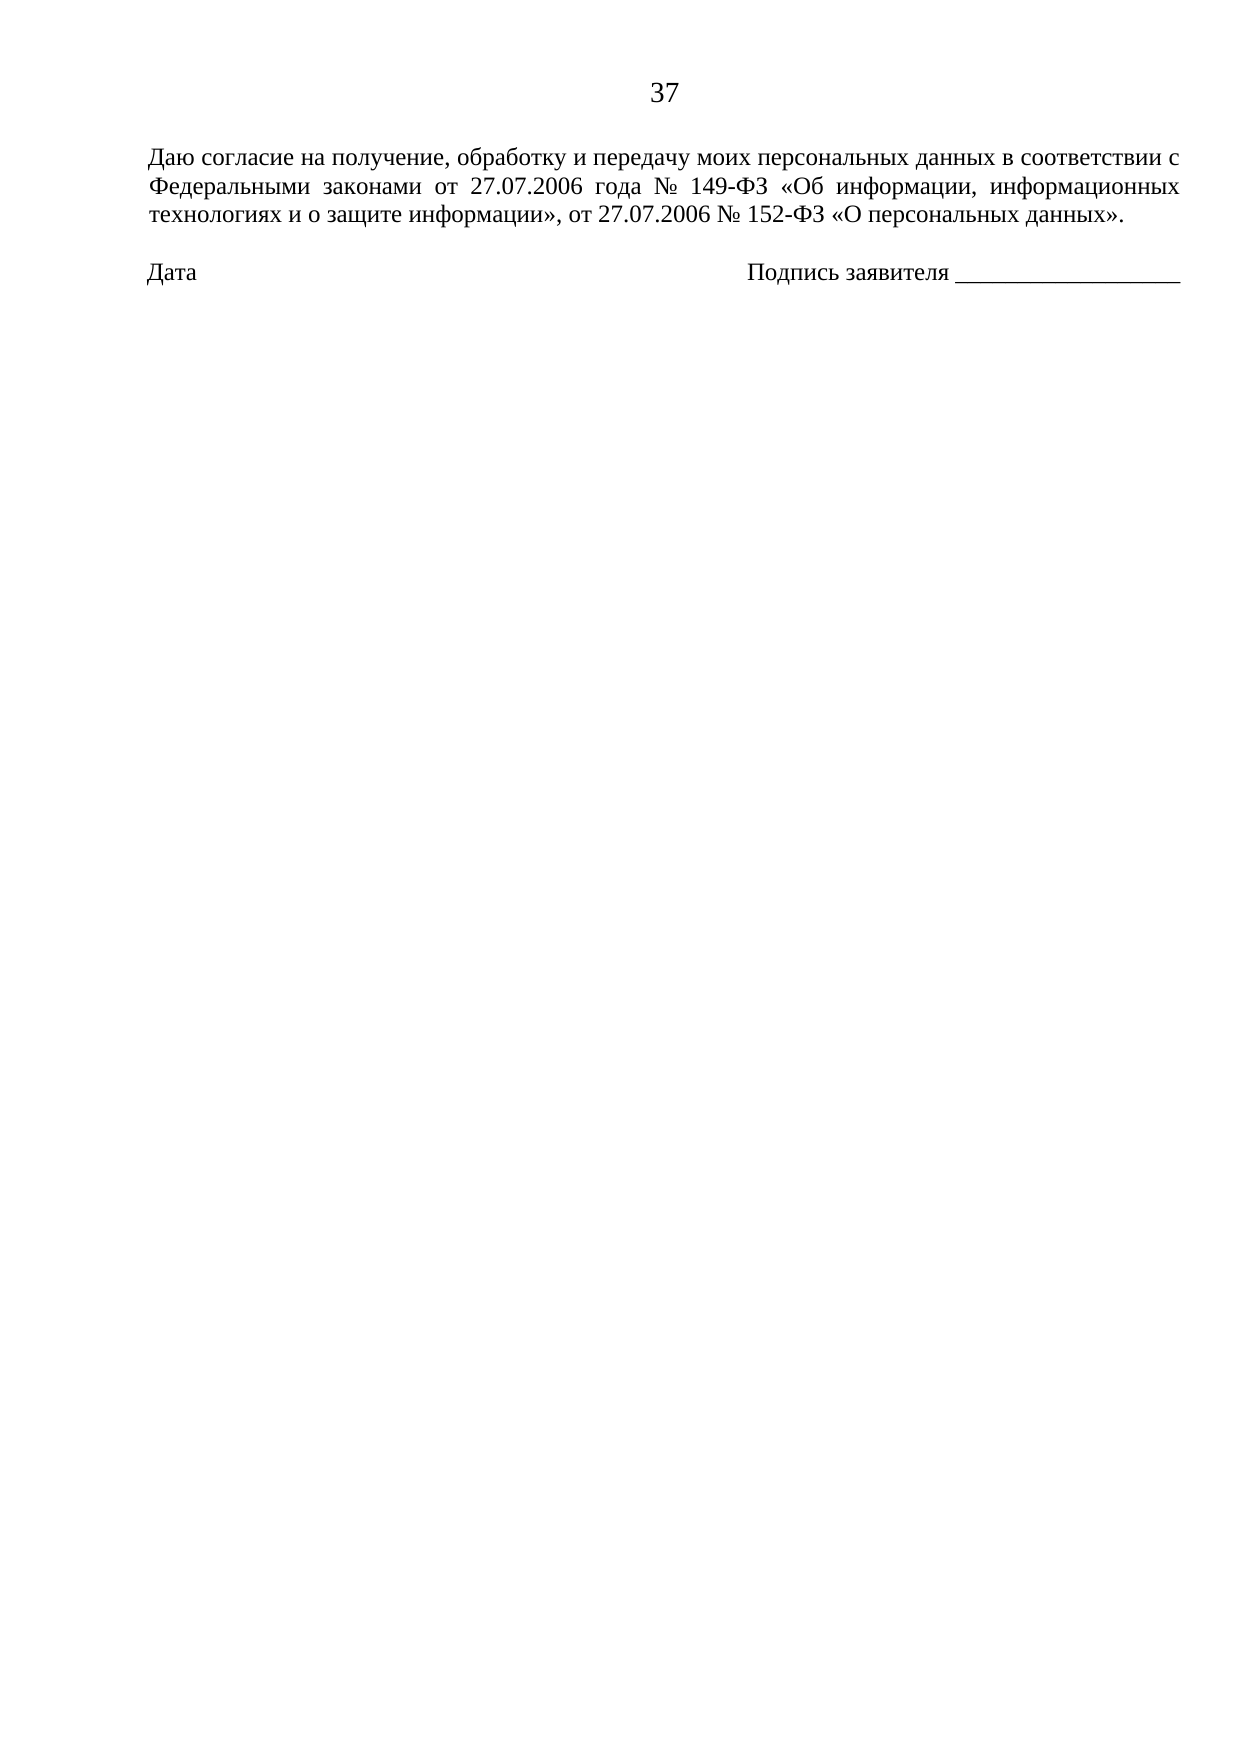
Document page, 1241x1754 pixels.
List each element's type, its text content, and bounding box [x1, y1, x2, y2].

text Даю согласие на получение, обработку и передачу моих персональных данных в соответствии с Федеральными законами от 27.07.2006 года № 149-ФЗ «Об информации, информационных технологиях и о защите информации», от 27.07.2006 № 152-ФЗ «О персональных данных». [148, 142, 1181, 228]
text Дата Подпись заявителя __________________ [147, 257, 1181, 286]
